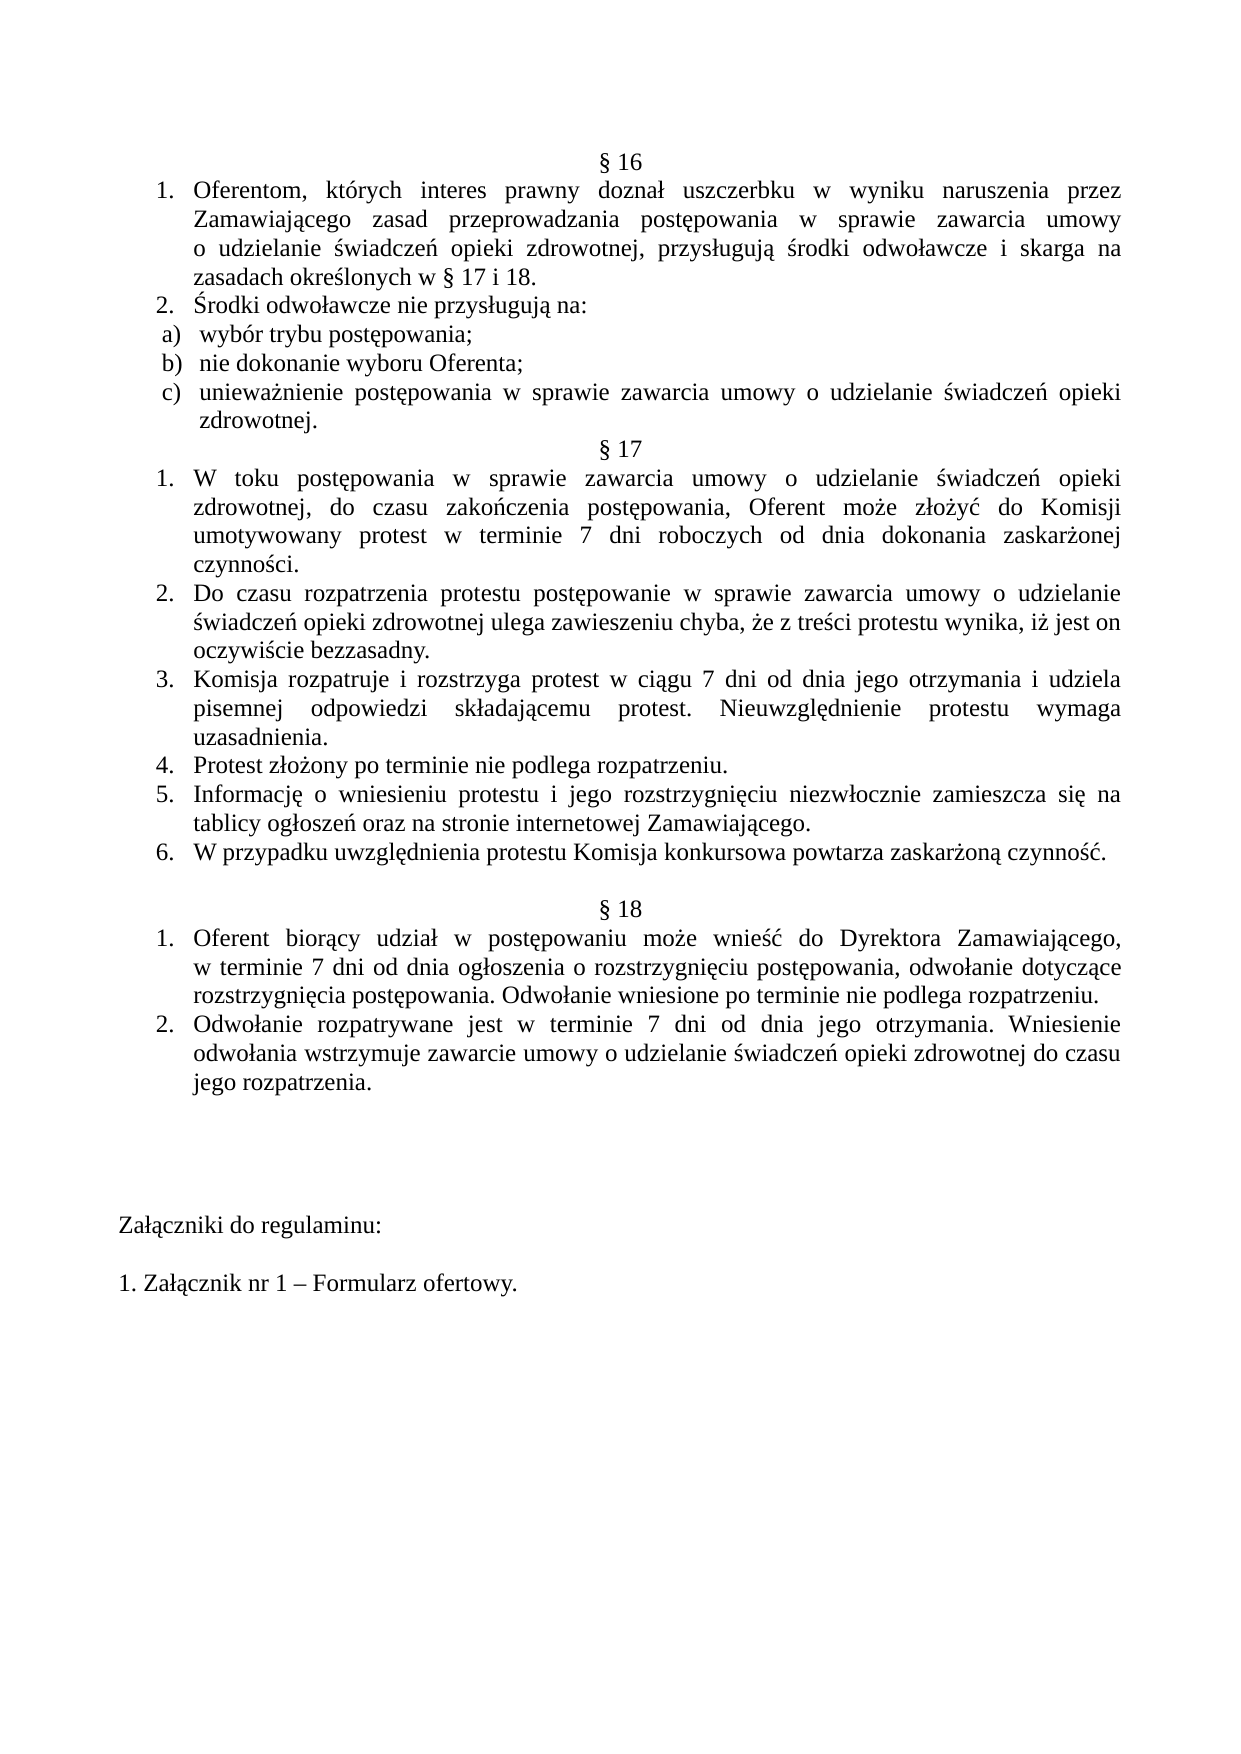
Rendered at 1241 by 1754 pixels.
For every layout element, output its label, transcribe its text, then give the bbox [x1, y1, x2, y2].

list wybór trybu postępowania; [162, 319, 1122, 348]
text Załączniki do regulaminu: [118, 1211, 1122, 1239]
text § 16 [118, 147, 1122, 176]
list Komisja rozpatruje i rozstrzyga protest w ciągu 7 dni od dnia jego otrzymania i udziela pisemnej odpowiedzi składającemu protest. Nieuwzględnienie protestu wymaga uzasadnienia. [156, 664, 1122, 751]
list W toku postępowania w sprawie zawarcia umowy o udzielanie świadczeń opieki zdrowotnej, do czasu zakończenia postępowania, Oferent może złożyć do Komisji umotywowany protest w terminie 7 dni roboczych od dnia dokonania zaskarżonej czynności. [156, 463, 1122, 578]
list Informację o wniesieniu protestu i jego rozstrzygnięciu niezwłocznie zamieszcza się na tablicy ogłoszeń oraz na stronie internetowej Zamawiającego. [156, 779, 1122, 837]
list Oferentom, których interes prawny doznał uszczerbku w wyniku naruszenia przez Zamawiającego zasad przeprowadzania postępowania w sprawie zawarcia umowy o udzielanie świadczeń opieki zdrowotnej, przysługują środki odwoławcze i skarga na zasadach określonych w § 17 i 18. [156, 176, 1122, 291]
list nie dokonanie wyboru Oferenta; [162, 348, 1122, 377]
list Odwołanie rozpatrywane jest w terminie 7 dni od dnia jego otrzymania. Wniesienie odwołania wstrzymuje zawarcie umowy o udzielanie świadczeń opieki zdrowotnej do czasu jego rozpatrzenia. [156, 1009, 1122, 1096]
text § 18 [118, 894, 1122, 923]
list Protest złożony po terminie nie podlega rozpatrzeniu. [156, 751, 1122, 779]
list unieważnienie postępowania w sprawie zawarcia umowy o udzielanie świadczeń opieki zdrowotnej. [162, 377, 1122, 434]
text § 17 [118, 434, 1122, 463]
list Środki odwoławcze nie przysługują na: [156, 291, 1122, 319]
list Oferent biorący udział w postępowaniu może wnieść do Dyrektora Zamawiającego, w terminie 7 dni od dnia ogłoszenia o rozstrzygnięciu postępowania, odwołanie dotyczące rozstrzygnięcia postępowania. Odwołanie wniesione po terminie nie podlega rozpatrzeniu. [156, 923, 1122, 1009]
list W przypadku uwzględnienia protestu Komisja konkursowa powtarza zaskarżoną czynność. [156, 837, 1122, 866]
list Załącznik nr 1 – Formularz ofertowy. [118, 1268, 1122, 1297]
list Do czasu rozpatrzenia protestu postępowanie w sprawie zawarcia umowy o udzielanie świadczeń opieki zdrowotnej ulega zawieszeniu chyba, że z treści protestu wynika, iż jest on oczywiście bezzasadny. [156, 578, 1122, 664]
